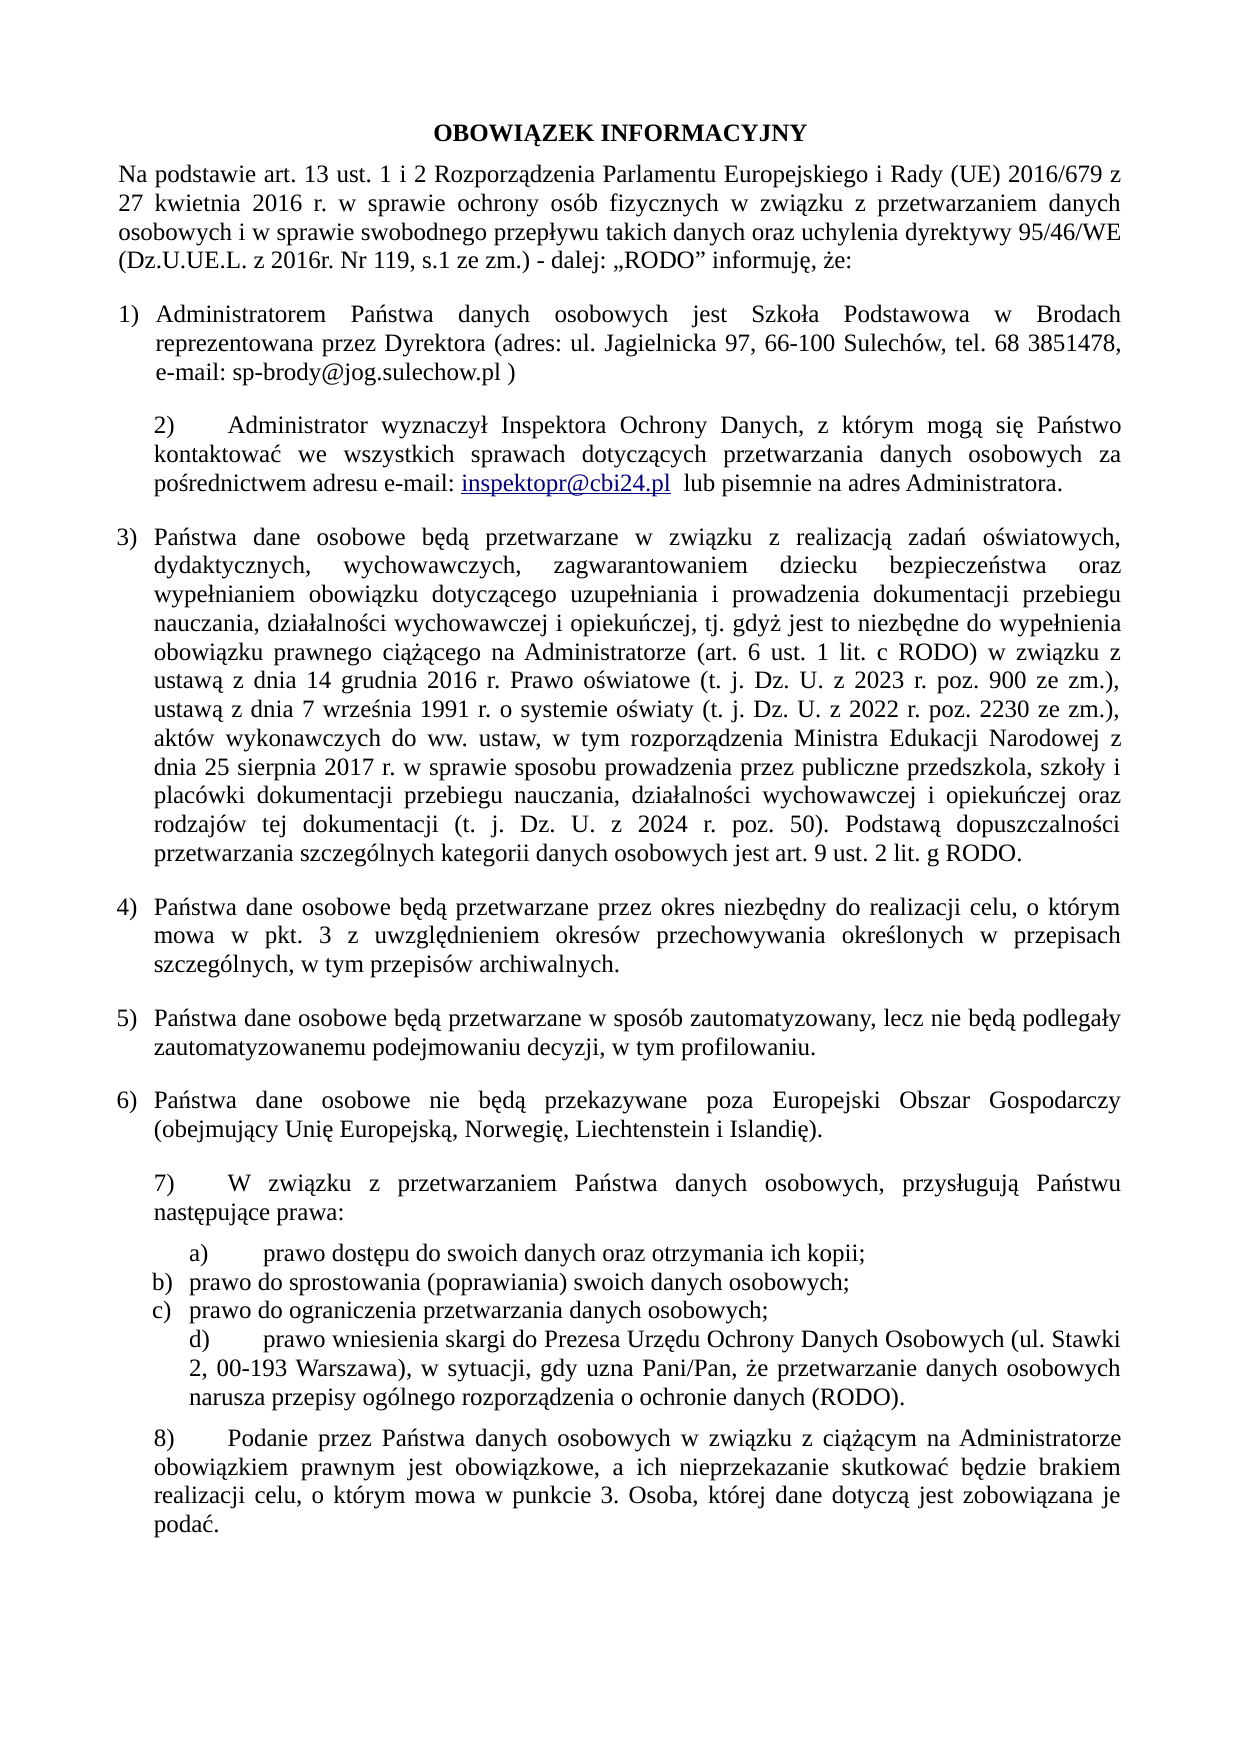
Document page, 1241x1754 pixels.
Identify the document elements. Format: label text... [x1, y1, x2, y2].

list Państwa dane osobowe nie będą przekazywane poza Europejski Obszar Gospodarczy (obejmujący Unię Europejską, Norwegię, Liechtenstein i Islandię). [116, 1086, 1122, 1143]
list Administrator wyznaczył Inspektora Ochrony Danych, z którym mogą się Państwo kontaktować we wszystkich sprawach dotyczących przetwarzania danych osobowych za pośrednictwem adresu e-mail: inspektopr@cbi24.pl lub pisemnie na adres Administratora. [153, 411, 1122, 497]
list Administratorem Państwa danych osobowych jest Szkoła Podstawowa w Brodach reprezentowana przez Dyrektora (adres: ul. Jagielnicka 97, 66-100 Sulechów, tel. 68 3851478, e-mail: sp-brody@jog.sulechow.pl ) [118, 299, 1122, 386]
list prawo wniesienia skargi do Prezesa Urzędu Ochrony Danych Osobowych (ul. Stawki 2, 00-193 Warszawa), w sytuacji, gdy uzna Pani/Pan, że przetwarzanie danych osobowych narusza przepisy ogólnego rozporządzenia o ochronie danych (RODO). [189, 1324, 1122, 1411]
list prawo dostępu do swoich danych oraz otrzymania ich kopii; [189, 1238, 1122, 1267]
list prawo do sprostowania (poprawiania) swoich danych osobowych; [152, 1267, 1122, 1296]
text OBOWIĄZEK INFORMACYJNY [118, 118, 1122, 147]
list W związku z przetwarzaniem Państwa danych osobowych, przysługują Państwu następujące prawa: [153, 1168, 1122, 1226]
list Podanie przez Państwa danych osobowych w związku z ciążącym na Administratorze obowiązkiem prawnym jest obowiązkowe, a ich nieprzekazanie skutkować będzie brakiem realizacji celu, o którym mowa w punkcie 3. Osoba, której dane dotyczą jest zobowiązana je podać. [153, 1423, 1122, 1538]
list Państwa dane osobowe będą przetwarzane przez okres niezbędny do realizacji celu, o którym mowa w pkt. 3 z uwzględnieniem okresów przechowywania określonych w przepisach szczególnych, w tym przepisów archiwalnych. [116, 892, 1122, 978]
list Państwa dane osobowe będą przetwarzane w związku z realizacją zadań oświatowych, dydaktycznych, wychowawczych, zagwarantowaniem dziecku bezpieczeństwa oraz wypełnianiem obowiązku dotyczącego uzupełniania i prowadzenia dokumentacji przebiegu nauczania, działalności wychowawczej i opiekuńczej, tj. gdyż jest to niezbędne do wypełnienia obowiązku prawnego ciążącego na Administratorze (art. 6 ust. 1 lit. c RODO) w związku z ustawą z dnia 14 grudnia 2016 r. Prawo oświatowe (t. j. Dz. U. z 2023 r. poz. 900 ze zm.), ustawą z dnia 7 września 1991 r. o systemie oświaty (t. j. Dz. U. z 2022 r. poz. 2230 ze zm.), aktów wykonawczych do ww. ustaw, w tym rozporządzenia Ministra Edukacji Narodowej z dnia 25 sierpnia 2017 r. w sprawie sposobu prowadzenia przez publiczne przedszkola, szkoły i placówki dokumentacji przebiegu nauczania, działalności wychowawczej i opiekuńczej oraz rodzajów tej dokumentacji (t. j. Dz. U. z 2024 r. poz. 50). Podstawą dopuszczalności przetwarzania szczególnych kategorii danych osobowych jest art. 9 ust. 2 lit. g RODO. [116, 522, 1122, 867]
list Państwa dane osobowe będą przetwarzane w sposób zautomatyzowany, lecz nie będą podlegały zautomatyzowanemu podejmowaniu decyzji, w tym profilowaniu. [116, 1003, 1122, 1061]
text Na podstawie art. 13 ust. 1 i 2 Rozporządzenia Parlamentu Europejskiego i Rady (UE) 2016/679 z 27 kwietnia 2016 r. w sprawie ochrony osób fizycznych w związku z przetwarzaniem danych osobowych i w sprawie swobodnego przepływu takich danych oraz uchylenia dyrektywy 95/46/WE (Dz.U.UE.L. z 2016r. Nr 119, s.1 ze zm.) - dalej: „RODO” informuję, że: [118, 159, 1122, 274]
list prawo do ograniczenia przetwarzania danych osobowych; [152, 1296, 1122, 1324]
